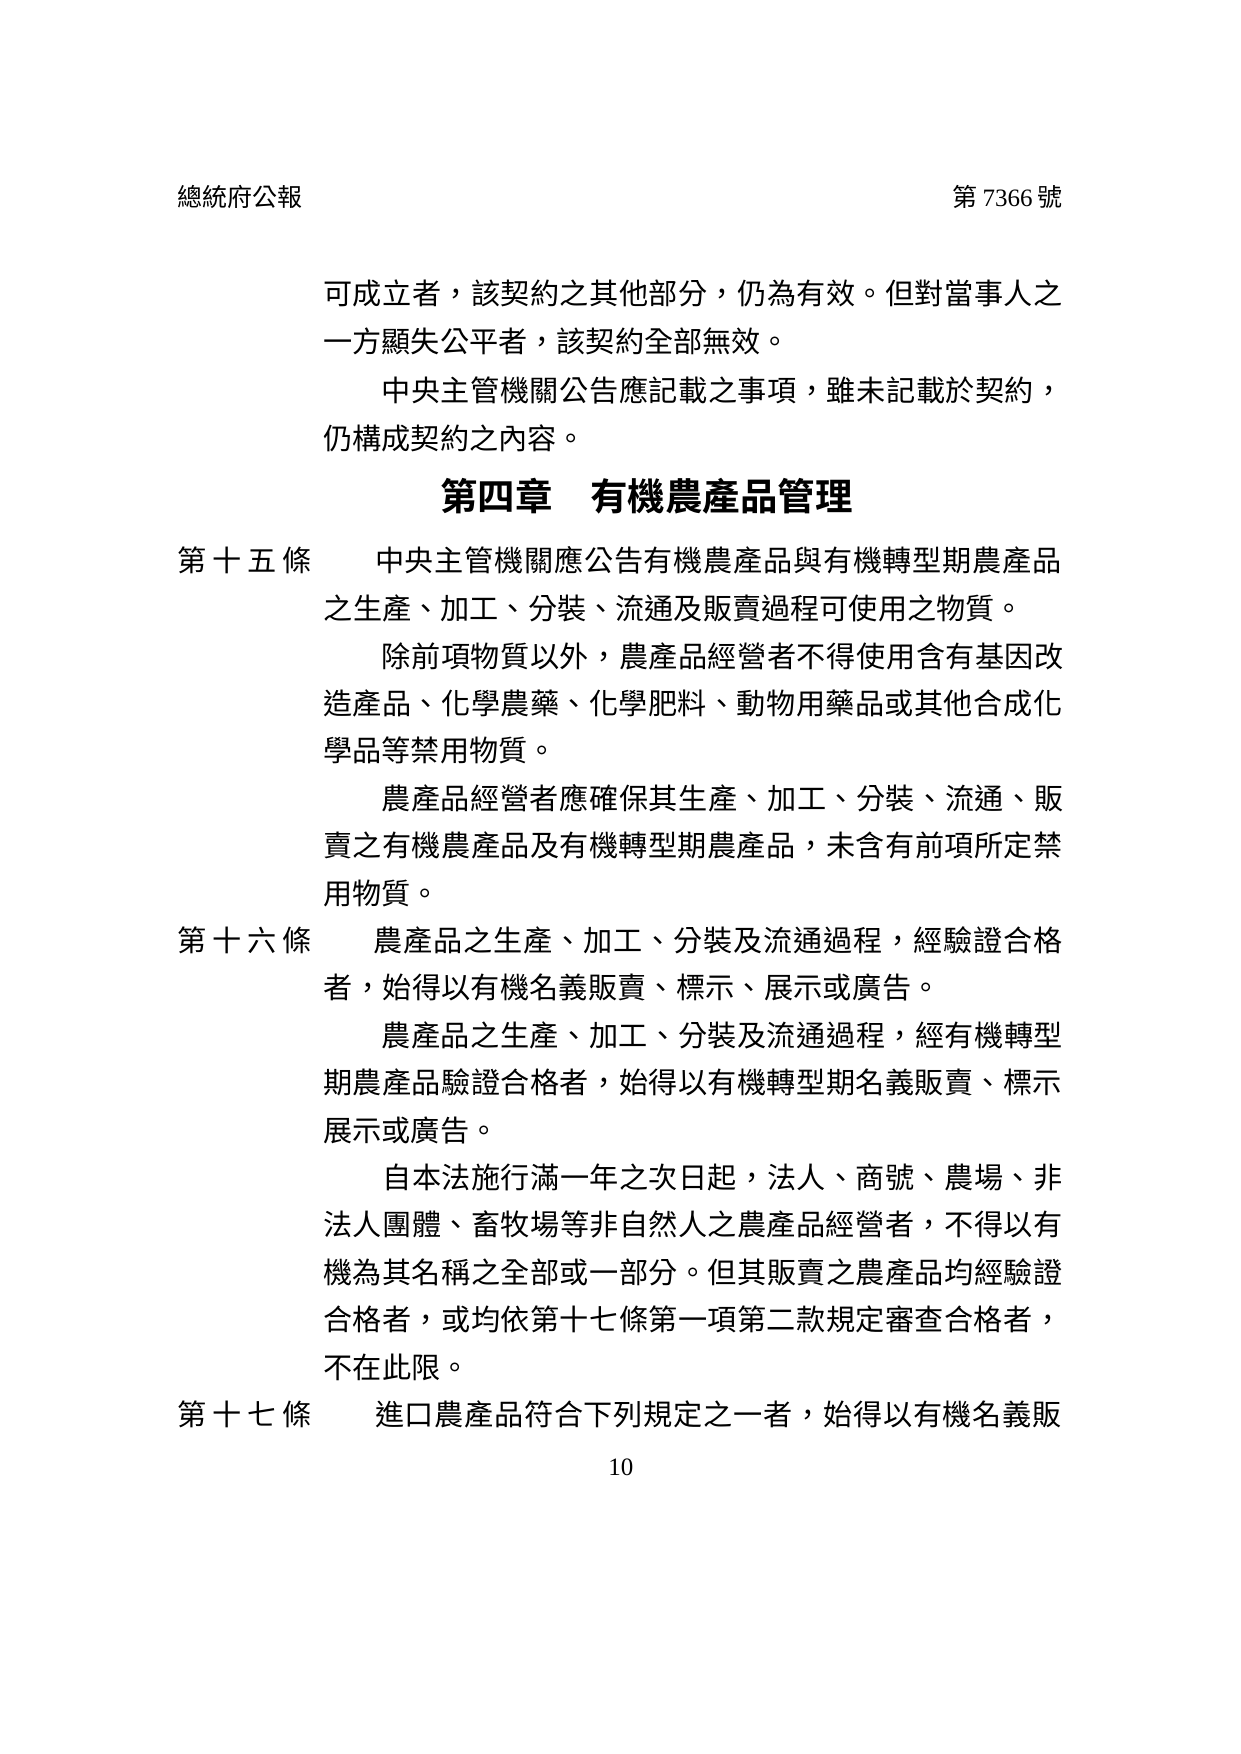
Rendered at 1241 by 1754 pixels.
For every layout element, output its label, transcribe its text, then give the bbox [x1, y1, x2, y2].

text 自本法施行滿一年之次日起，法人、商號、農場、非法人團體、畜牧場等非自然人之農產品經營者，不得以有機為其名稱之全部或一部分。但其販賣之農產品均經驗證合格者，或均依第十七條第一項第二款規定審查合格者，不在此限。 [323, 1151, 1064, 1387]
text 第十七條 進口農產品符合下列規定之一者，始得以有機名義販 [177, 1387, 1064, 1435]
text 第四章 有機農產品管理 [440, 472, 1064, 520]
text 可成立者，該契約之其他部分，仍為有效。但對當事人之一方顯失公平者，該契約全部無效。 [323, 266, 1064, 362]
text 農產品經營者應確保其生產、加工、分裝、流通、販賣之有機農產品及有機轉型期農產品，未含有前項所定禁用物質。 [323, 771, 1064, 913]
text 第十五條 中央主管機關應公告有機農產品與有機轉型期農產品之生產、加工、分裝、流通及販賣過程可使用之物質。 [177, 532, 1064, 629]
text 中央主管機關公告應記載之事項，雖未記載於契約，仍構成契約之內容。 [323, 362, 1064, 459]
text 第十六條 農產品之生產、加工、分裝及流通過程，經驗證合格者，始得以有機名義販賣、標示、展示或廣告。 [177, 913, 1064, 1008]
text 農產品之生產、加工、分裝及流通過程，經有機轉型期農產品驗證合格者，始得以有機轉型期名義販賣、標示、展示或廣告。 [323, 1008, 1064, 1151]
text 除前項物質以外，農產品經營者不得使用含有基因改造產品、化學農藥、化學肥料、動物用藥品或其他合成化學品等禁用物質。 [323, 629, 1064, 771]
